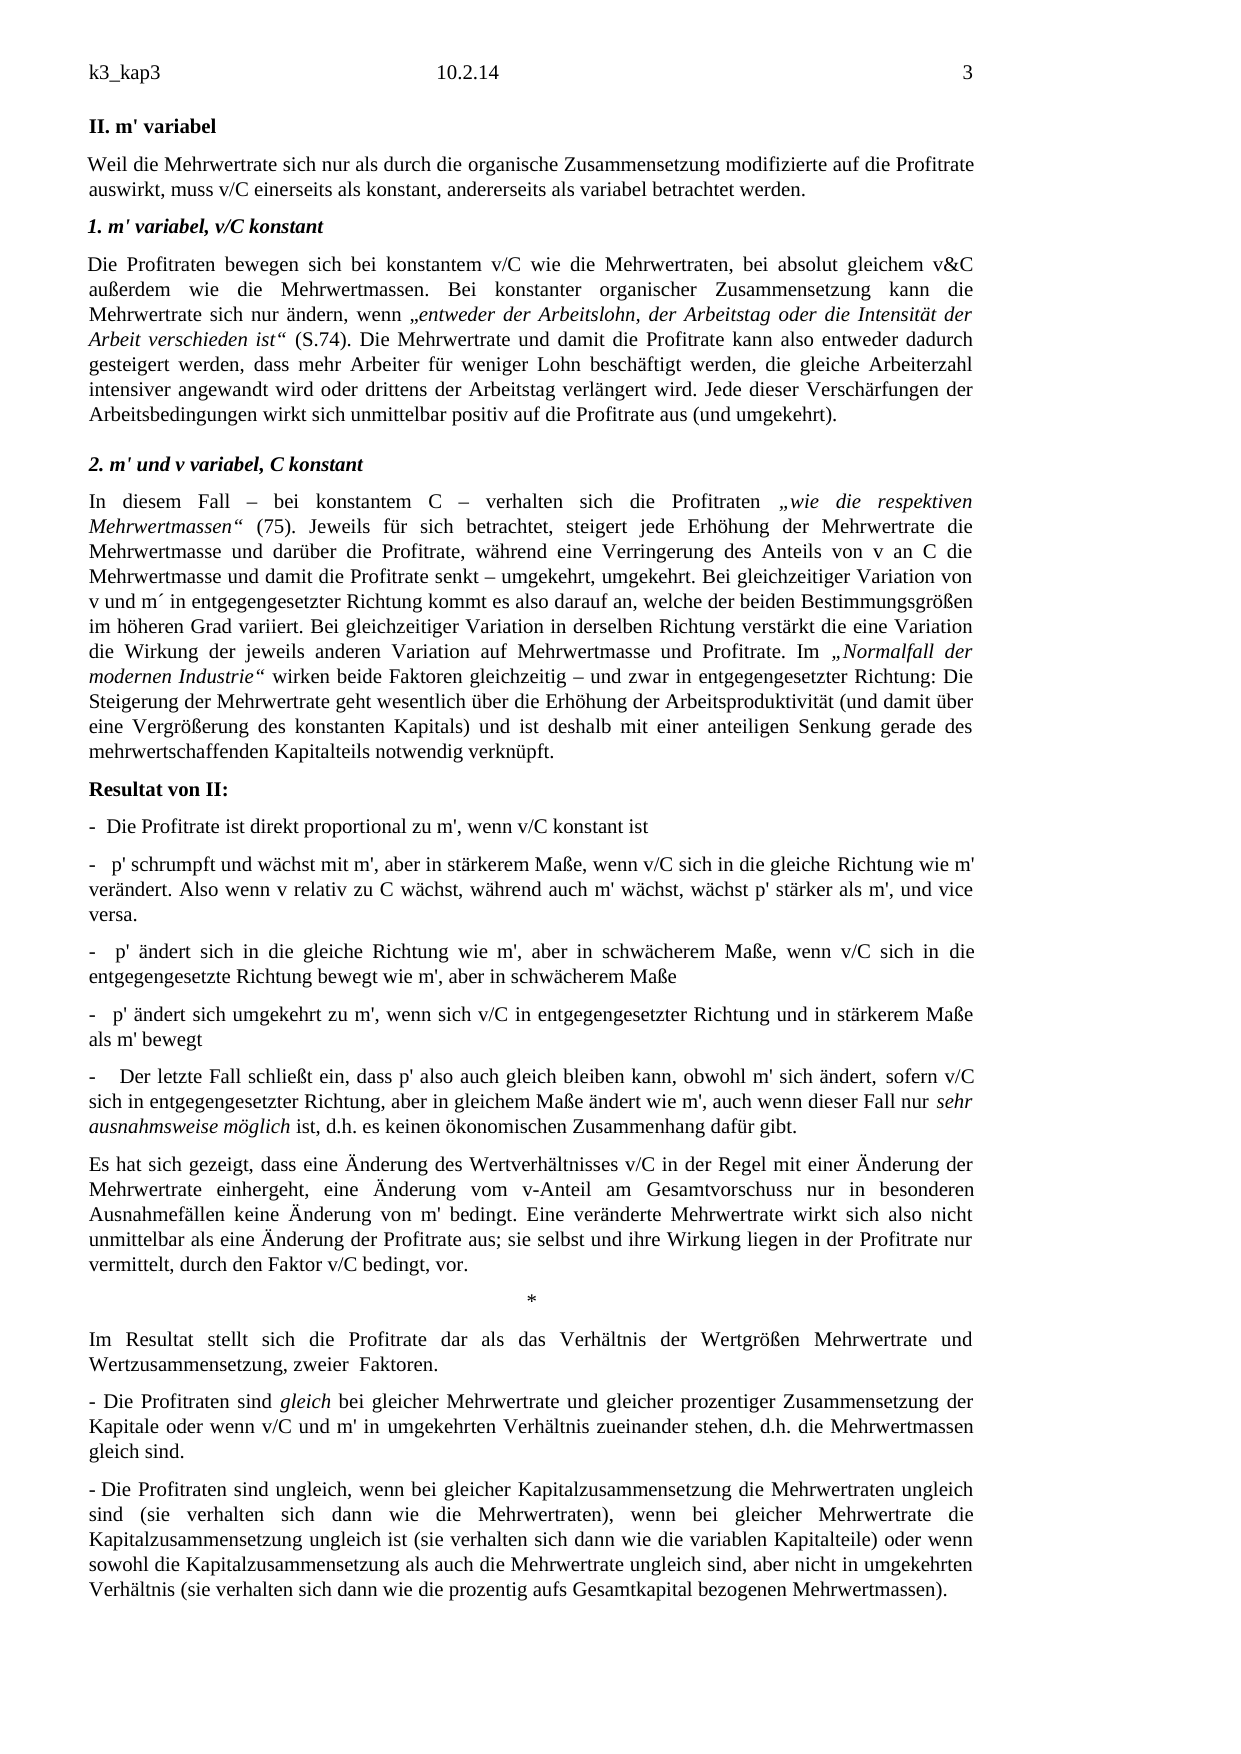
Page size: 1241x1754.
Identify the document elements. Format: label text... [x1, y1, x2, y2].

text Weil die Mehrwertrate sich nur als durch die organische Zusammensetzung modifizierte auf die Profitrate auswirkt, muss v/C einerseits als konstant, andererseits als variabel betrachtet werden. [87, 151, 974, 201]
text - Die Profitraten sind gleich bei gleicher Mehrwertrate und gleicher prozentiger Zusammensetzung der Kapitale oder wenn v/C und m' in umgekehrten Verhältnis zueinander stehen, d.h. die Mehrwertmassen gleich sind. [88, 1388, 974, 1463]
text Es hat sich gezeigt, dass eine Änderung des Wertverhältnisses v/C in der Regel mit einer Änderung der Mehrwertrate einhergeht, eine Änderung vom v-Anteil am Gesamtvorschuss nur in besonderen Ausnahmefällen keine Änderung von m' bedingt. Eine veränderte Mehrwertrate wirkt sich also nicht unmittelbar als eine Änderung der Profitrate aus; sie selbst und ihre Wirkung liegen in der Profitrate nur vermittelt, durch den Faktor v/C bedingt, vor. [88, 1151, 974, 1276]
text - p' schrumpft und wächst mit m', aber in stärkerem Maße, wenn v/C sich in die gleiche Richtung wie m' verändert. Also wenn v relativ zu C wächst, während auch m' wächst, wächst p' stärker als m', und vice versa. [88, 851, 974, 926]
text - Die Profitrate ist direkt proportional zu m', wenn v/C konstant ist [88, 813, 974, 838]
text - p' ändert sich in die gleiche Richtung wie m', aber in schwächerem Maße, wenn v/C sich in die entgegengesetzte Richtung bewegt wie m', aber in schwächerem Maße [88, 938, 974, 988]
text 2. m' und v variabel, C konstant [88, 451, 974, 476]
text Im Resultat stellt sich die Profitrate dar als das Verhältnis der Wertgrößen Mehrwertrate und Wertzusammensetzung, zweier Faktoren. [88, 1326, 974, 1376]
text II. m' variabel [88, 113, 974, 138]
text 1. m' variabel, v/C konstant [87, 213, 974, 238]
text - Die Profitraten sind ungleich, wenn bei gleicher Kapitalzusammensetzung die Mehrwertraten ungleich sind (sie verhalten sich dann wie die Mehrwertraten), wenn bei gleicher Mehrwertrate die Kapitalzusammensetzung ungleich ist (sie verhalten sich dann wie die variablen Kapitalteile) oder wenn sowohl die Kapitalzusammensetzung als auch die Mehrwertrate ungleich sind, aber nicht in umgekehrten Verhältnis (sie verhalten sich dann wie die prozentig aufs Gesamtkapital bezogenen Mehrwertmassen). [88, 1476, 974, 1601]
text In diesem Fall – bei konstantem C – verhalten sich die Profitraten „wie die respektiven Mehrwertmassen“ (75). Jeweils für sich betrachtet, steigert jede Erhöhung der Mehrwertrate die Mehrwertmasse und darüber die Profitrate, während eine Verringerung des Anteils von v an C die Mehrwertmasse und damit die Profitrate senkt – umgekehrt, umgekehrt. Bei gleichzeitiger Variation von v und m´ in entgegengesetzter Richtung kommt es also darauf an, welche der beiden Bestimmungsgrößen im höheren Grad variiert. Bei gleichzeitiger Variation in derselben Richtung verstärkt die eine Variation die Wirkung der jeweils anderen Variation auf Mehrwertmasse und Profitrate. Im „Normalfall der modernen Industrie“ wirken beide Faktoren gleichzeitig – und zwar in entgegengesetzter Richtung: Die Steigerung der Mehrwertrate geht wesentlich über die Erhöhung der Arbeitsproduktivität (und damit über eine Vergrößerung des konstanten Kapitals) und ist deshalb mit einer anteiligen Senkung gerade des mehrwertschaffenden Kapitalteils notwendig verknüpft. [88, 488, 974, 763]
text - p' ändert sich umgekehrt zu m', wenn sich v/C in entgegengesetzter Richtung und in stärkerem Maße als m' bewegt [88, 1001, 974, 1051]
text Resultat von II: [88, 776, 974, 801]
text - Der letzte Fall schließt ein, dass p' also auch gleich bleiben kann, obwohl m' sich ändert, sofern v/C sich in entgegengesetzter Richtung, aber in gleichem Maße ändert wie m', auch wenn dieser Fall nur sehr ausnahmsweise möglich ist, d.h. es keinen ökonomischen Zusammenhang dafür gibt. [88, 1063, 974, 1138]
text * [88, 1288, 974, 1313]
text Die Profitraten bewegen sich bei konstantem v/C wie die Mehrwertraten, bei absolut gleichem v&C außerdem wie die Mehrwertmassen. Bei konstanter organischer Zusammensetzung kann die Mehrwertrate sich nur ändern, wenn „entweder der Arbeitslohn, der Arbeitstag oder die Intensität der Arbeit verschieden ist“ (S.74). Die Mehrwertrate und damit die Profitrate kann also entweder dadurch gesteigert werden, dass mehr Arbeiter für weniger Lohn beschäftigt werden, die gleiche Arbeiterzahl intensiver angewandt wird oder drittens der Arbeitstag verlängert wird. Jede dieser Verschärfungen der Arbeitsbedingungen wirkt sich unmittelbar positiv auf die Profitrate aus (und umgekehrt). [87, 251, 974, 426]
